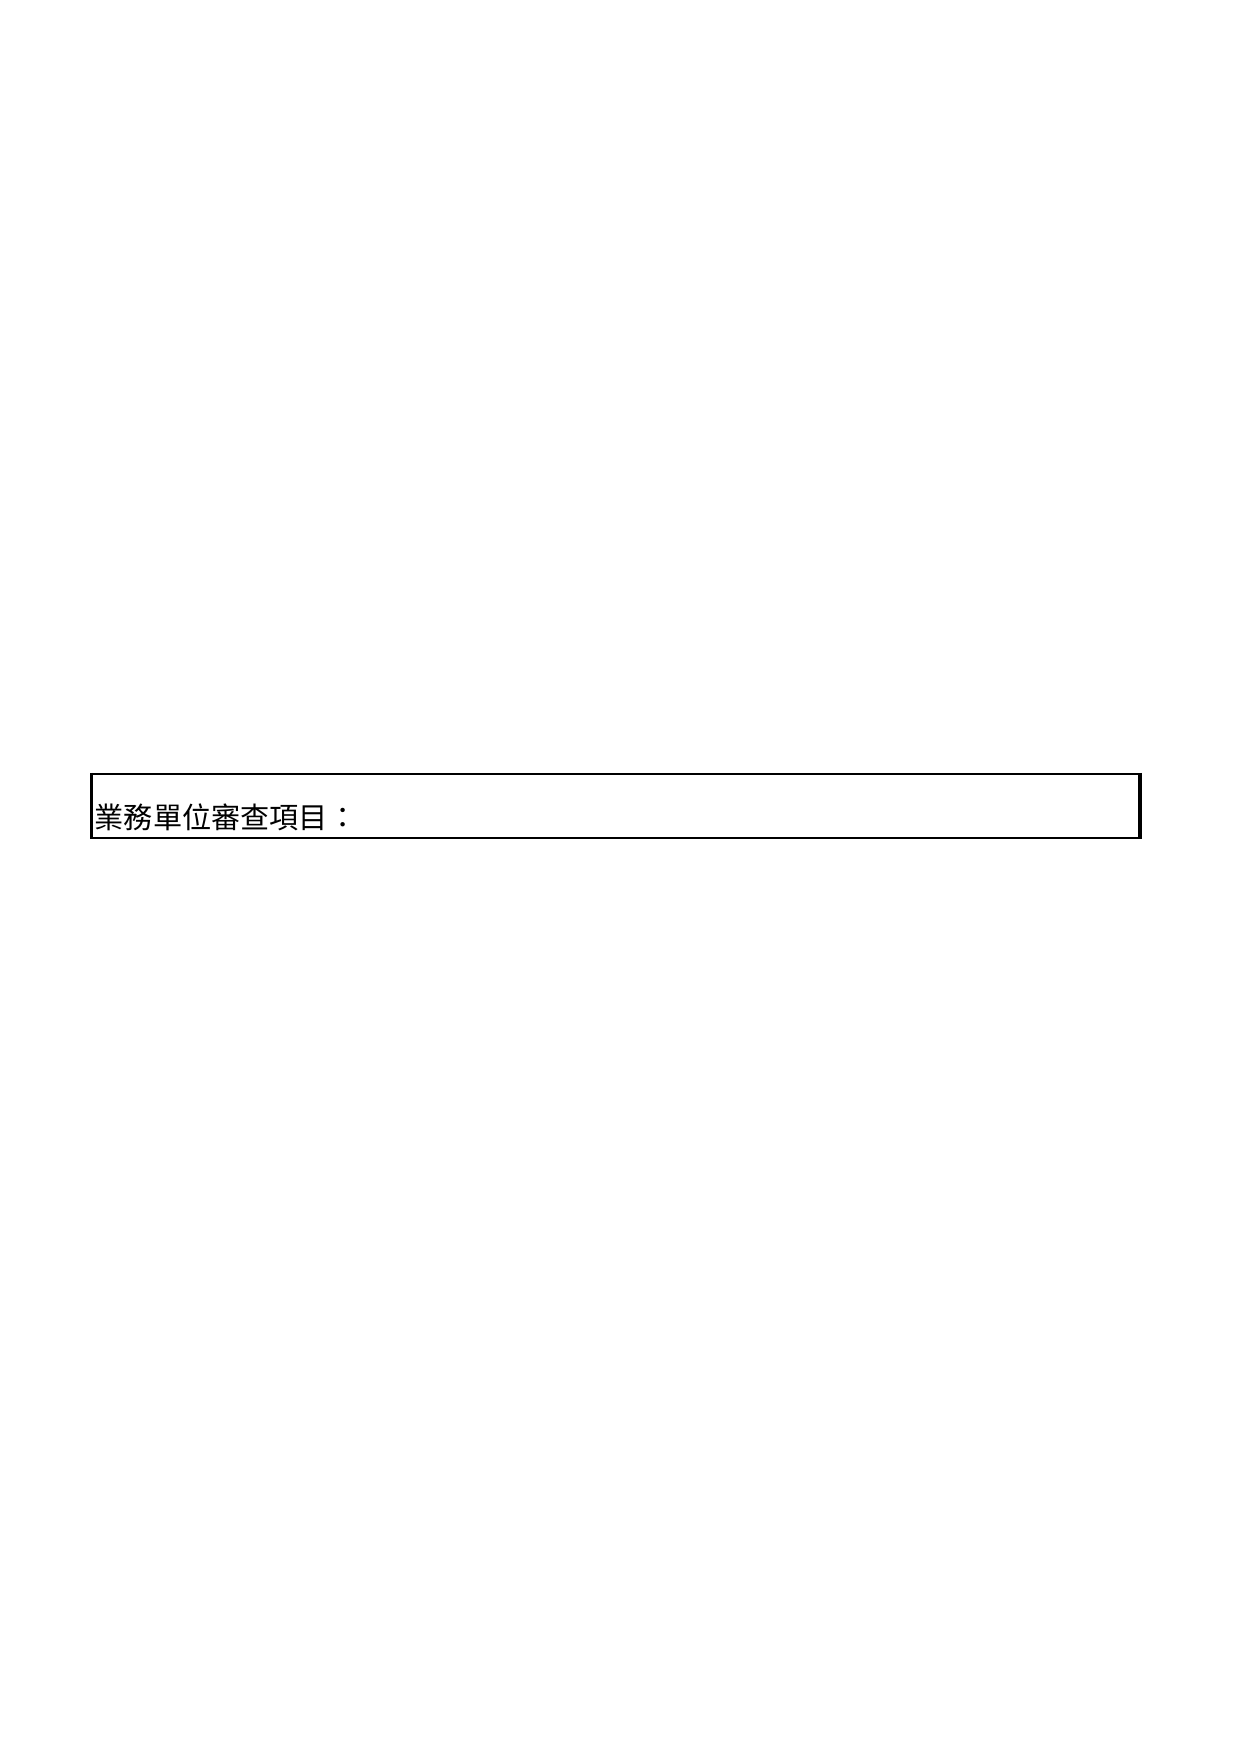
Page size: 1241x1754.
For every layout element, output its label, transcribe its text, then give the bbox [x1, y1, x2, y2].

table_cell 業務單位審查項目： [93, 775, 1138, 837]
